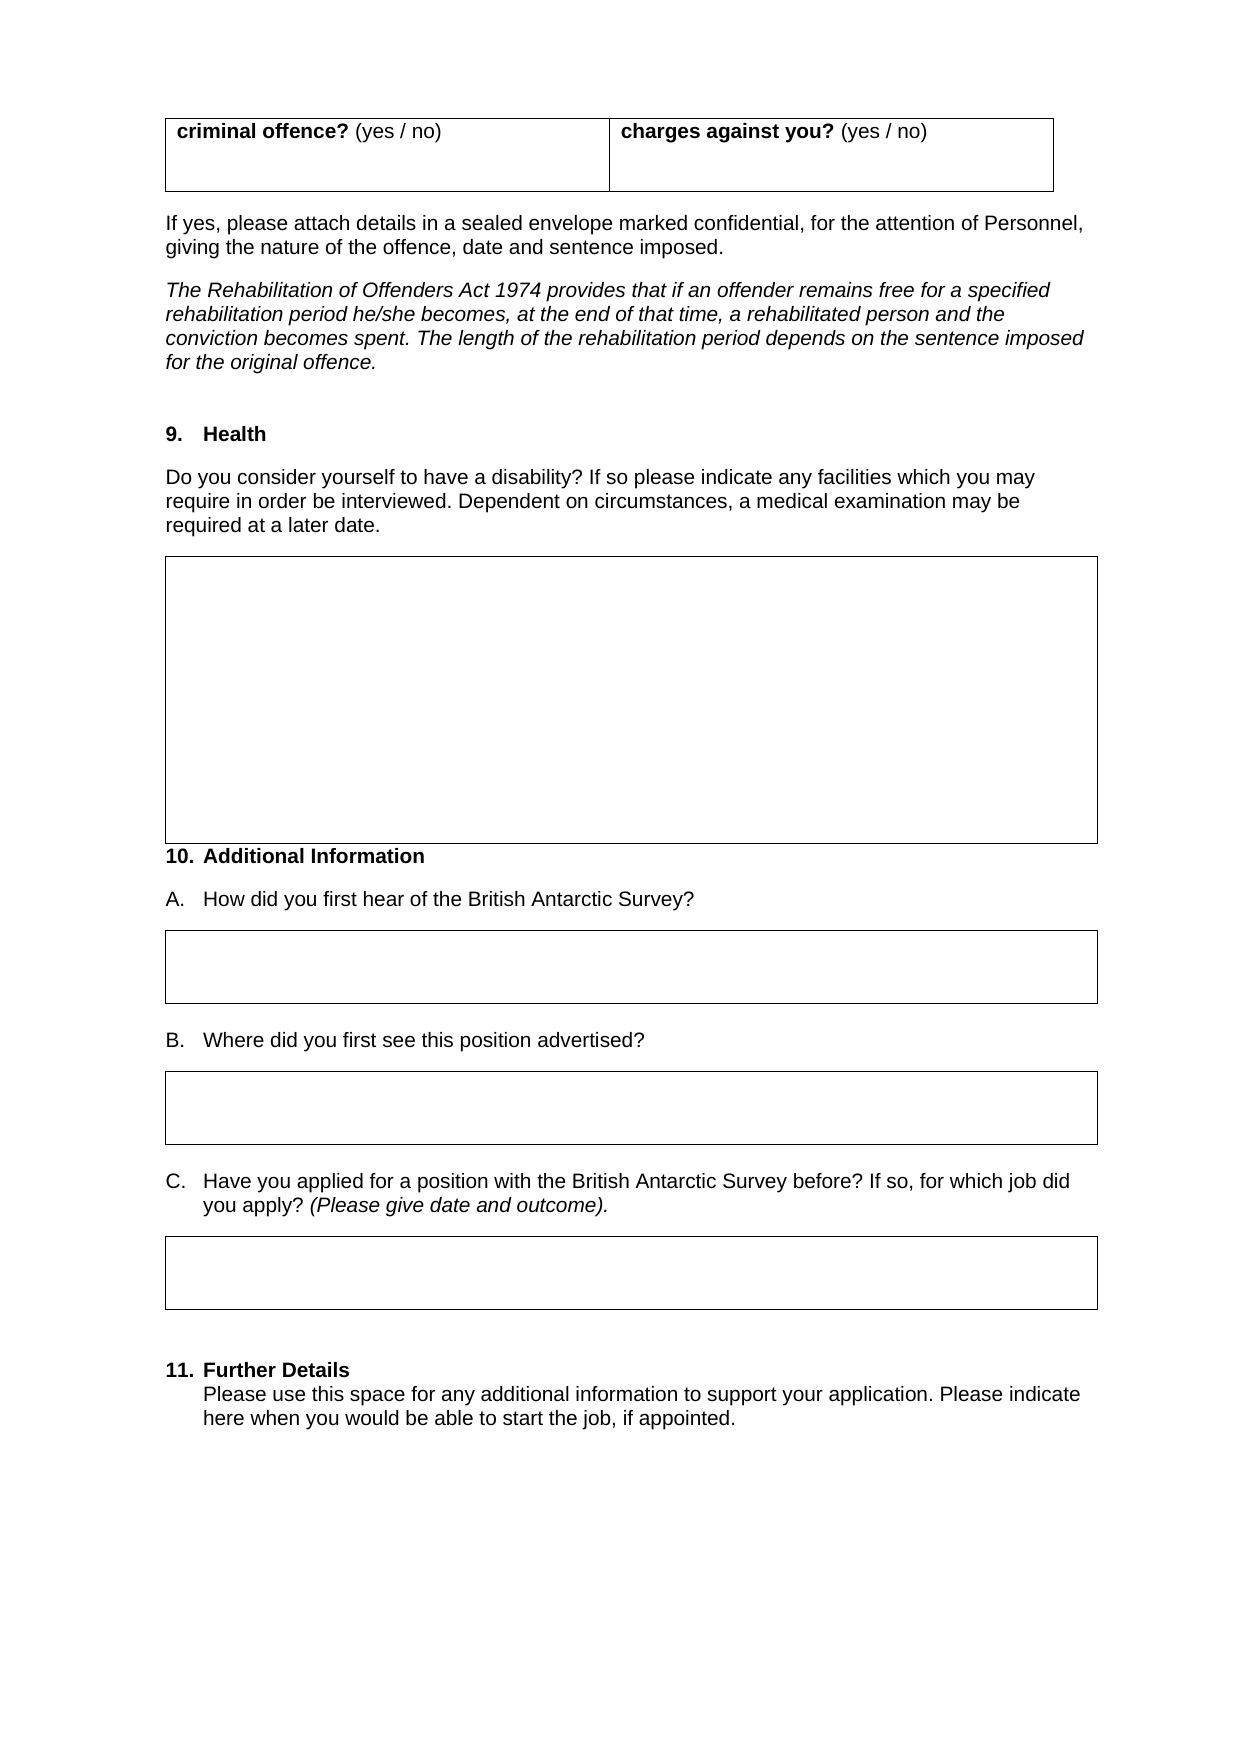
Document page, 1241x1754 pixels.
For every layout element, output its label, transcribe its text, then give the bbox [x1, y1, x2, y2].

table_cell criminal offence? (yes / no) [166, 119, 609, 191]
text 10. Additional Information [165, 844, 1087, 868]
table_header [166, 1237, 1097, 1309]
table_cell charges against you? (yes / no) [610, 119, 1053, 191]
text A. How did you first hear of the British Antarctic Survey? [165, 887, 1087, 911]
text The Rehabilitation of Offenders Act 1974 provides that if an offender remains free for a specified rehabilitation period he/she becomes, at the end of that time, a rehabilitated person and the conviction becomes spent. The length of the rehabilitation period depends on the sentence imposed for the original offence. [165, 278, 1087, 374]
text Please use this space for any additional information to support your application. Please indicate here when you would be able to start the job, if appointed. [203, 1382, 1087, 1430]
text If yes, please attach details in a sealed envelope marked confidential, for the attention of Personnel, giving the nature of the offence, date and sentence imposed. [165, 211, 1087, 259]
text C. Have you applied for a position with the British Antarctic Survey before? If so, for which job did you apply? (Please give date and outcome). [165, 1169, 1087, 1217]
table_header [166, 931, 1097, 1003]
text 9. Health [165, 422, 1087, 446]
table_header [166, 1072, 1097, 1144]
text B. Where did you first see this position advertised? [165, 1028, 1087, 1052]
text 11. Further Details [165, 1358, 1087, 1382]
text Do you consider yourself to have a disability? If so please indicate any facilities which you may require in order be interviewed. Dependent on circumstances, a medical examination may be required at a later date. [165, 465, 1087, 537]
table_header [166, 557, 1097, 843]
